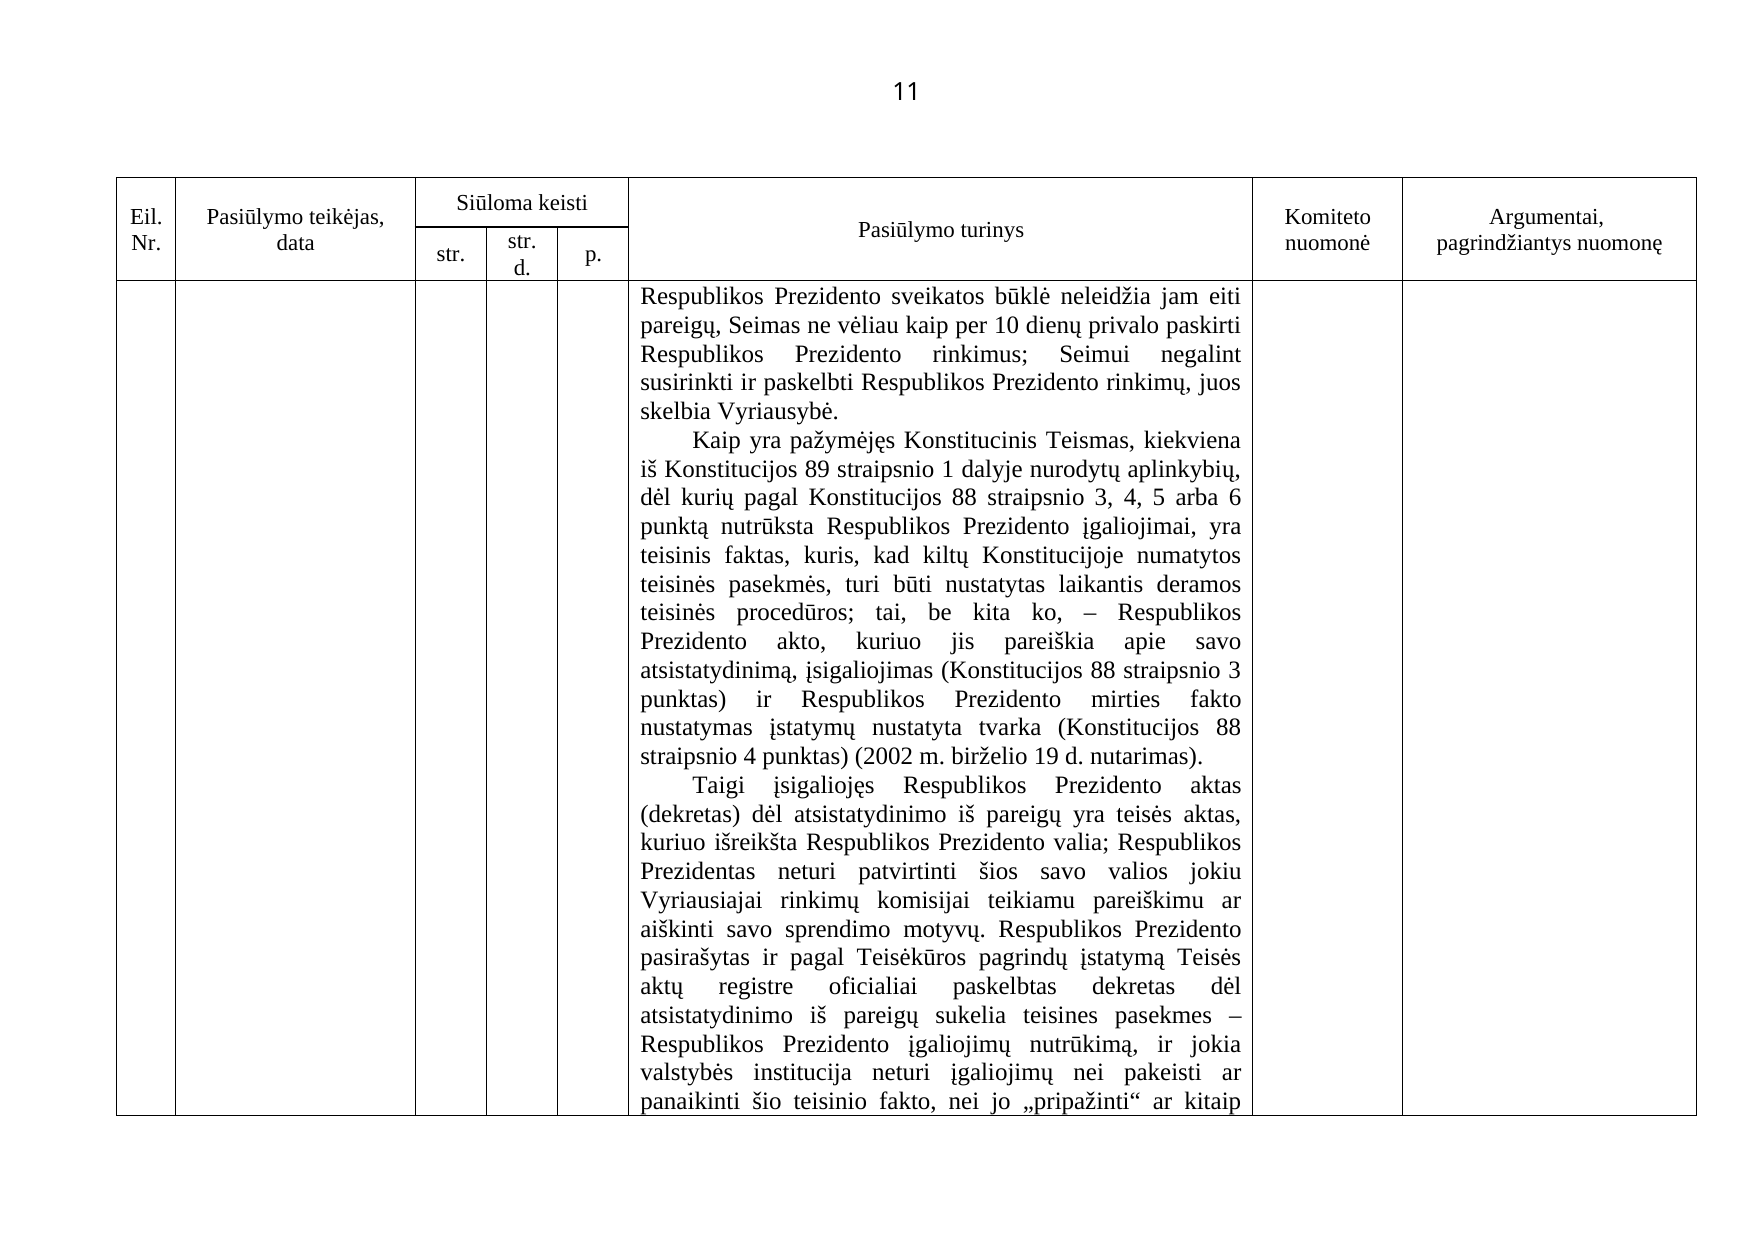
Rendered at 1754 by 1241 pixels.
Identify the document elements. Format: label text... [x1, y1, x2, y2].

table_cell [176, 281, 415, 1115]
table_header Argumentai, pagrindžiantys nuomonę [1403, 178, 1696, 280]
table_cell p. [558, 228, 628, 280]
table_header Siūloma keisti [416, 178, 628, 226]
table_cell [558, 281, 628, 1115]
table_header Pasiūlymo turinys [629, 178, 1252, 280]
table_cell str. [416, 228, 486, 280]
table_cell [487, 281, 557, 1115]
table_header Komiteto nuomonė [1253, 178, 1402, 280]
table_cell [416, 281, 486, 1115]
table_cell Respublikos Prezidento sveikatos būklė neleidžia jam eiti pareigų, Seimas ne vėliau kaip per 10 dienų privalo paskirti Respublikos Prezidento rinkimus; Seimui negalint susirinkti ir paskelbti Respublikos Prezidento rinkimų, juos skelbia Vyriausybė. Kaip yra pažymėjęs Konstitucinis Teismas, kiekviena iš Konstitucijos 89 straipsnio 1 dalyje nurodytų aplinkybių, dėl kurių pagal Konstitucijos 88 straipsnio 3, 4, 5 arba 6 punktą nutrūksta Respublikos Prezidento įgaliojimai, yra teisinis faktas, kuris, kad kiltų Konstitucijoje numatytos teisinės pasekmės, turi būti nustatytas laikantis deramos teisinės procedūros; tai, be kita ko, – Respublikos Prezidento akto, kuriuo jis pareiškia apie savo atsistatydinimą, įsigaliojimas (Konstitucijos 88 straipsnio 3 punktas) ir Respublikos Prezidento mirties fakto nustatymas įstatymų nustatyta tvarka (Konstitucijos 88 straipsnio 4 punktas) (2002 m. birželio 19 d. nutarimas). Taigi įsigaliojęs Respublikos Prezidento aktas (dekretas) dėl atsistatydinimo iš pareigų yra teisės aktas, kuriuo išreikšta Respublikos Prezidento valia; Respublikos Prezidentas neturi patvirtinti šios savo valios jokiu Vyriausiajai rinkimų komisijai teikiamu pareiškimu ar aiškinti savo sprendimo motyvų. Respublikos Prezidento pasirašytas ir pagal Teisėkūros pagrindų įstatymą Teisės aktų registre oficialiai paskelbtas dekretas dėl atsistatydinimo iš pareigų sukelia teisines pasekmes – Respublikos Prezidento įgaliojimų nutrūkimą, ir jokia valstybės institucija neturi įgaliojimų nei pakeisti ar panaikinti šio teisinio fakto, nei jo „pripažinti“ ar kitaip [629, 281, 1252, 1115]
table_cell [1253, 281, 1402, 1115]
table_cell [117, 281, 175, 1115]
table_cell str. d. [487, 228, 557, 280]
table_header Eil. Nr. [117, 178, 175, 280]
table_header Pasiūlymo teikėjas, data [176, 178, 415, 280]
table_cell [1403, 281, 1696, 1115]
